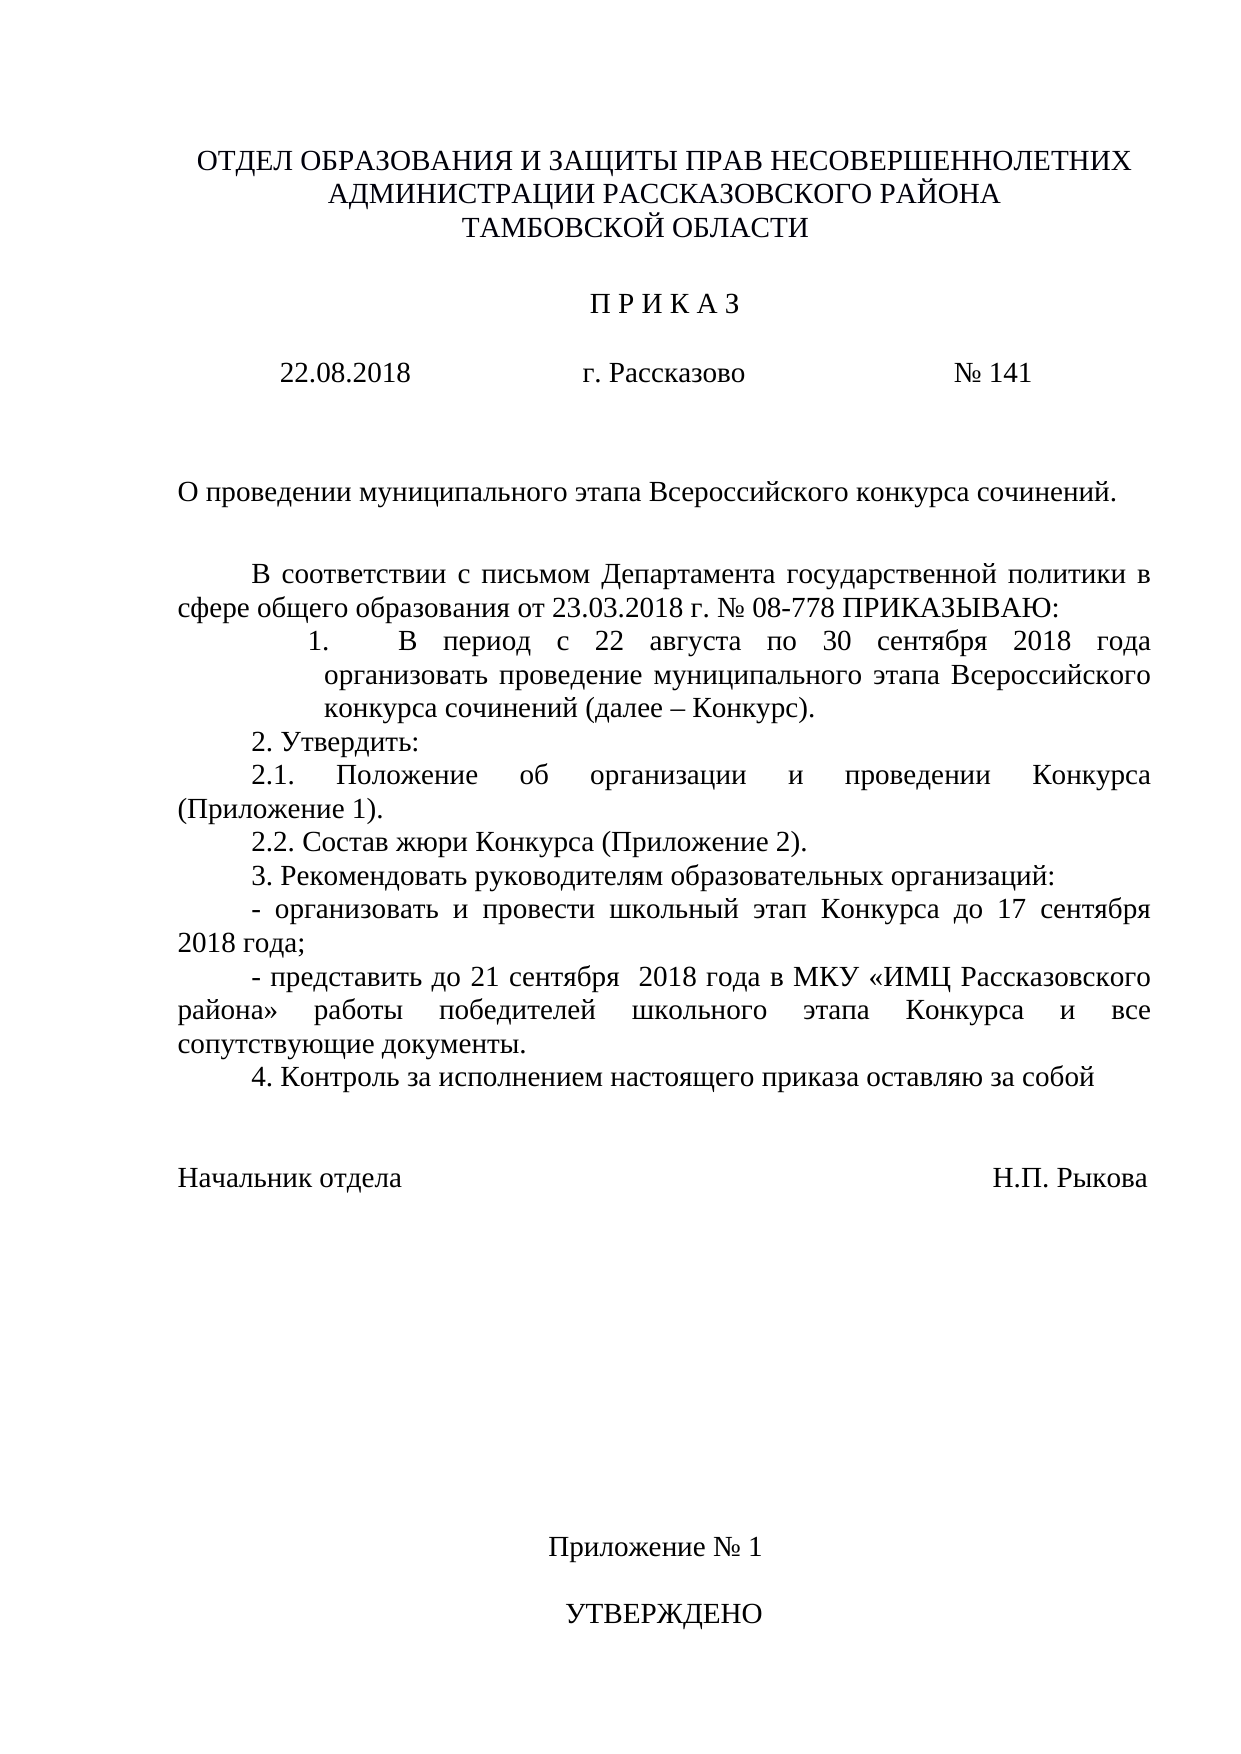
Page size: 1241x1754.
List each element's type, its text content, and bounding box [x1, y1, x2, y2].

text 2.2. Состав жюри Конкурса (Приложение 2). [177, 824, 1152, 858]
table_header 22.08.2018 [177, 344, 513, 481]
text П Р И К А З [177, 294, 1152, 319]
text - представить до 21 сентября 2018 года в МКУ «ИМЦ Рассказовского района» работы победителей школьного этапа Конкурса и все сопутствующие документы. [177, 959, 1152, 1059]
list В период с 22 августа по 30 сентября 2018 года организовать проведение муниципального этапа Всероссийского конкурса сочинений (далее – Конкурс). [233, 623, 1152, 724]
text О проведении муниципального этапа Всероссийского конкурса сочинений. [177, 481, 1152, 506]
text ОТДЕЛ ОБРАЗОВАНИЯ И ЗАЩИТЫ ПРАВ НЕСОВЕРШЕННОЛЕТНИХ [177, 143, 1152, 177]
table_header № 141 [823, 344, 1163, 481]
text 2.1. Положение об организации и проведении Конкурса (Приложение 1). [177, 757, 1152, 824]
table_header Приложение № 1 УТВЕРЖДЕНО [177, 1495, 774, 1636]
table_header г. Рассказово [513, 344, 823, 481]
text - организовать и провести школьный этап Конкурса до 17 сентября 2018 года; [177, 892, 1152, 959]
text 4. Контроль за исполнением настоящего приказа оставляю за собой [177, 1059, 1152, 1093]
text Начальник отдела Н.П. Рыкова [177, 1160, 1152, 1193]
text ТАМБОВСКОЙ ОБЛАСТИ [177, 210, 1152, 244]
text 3. Рекомендовать руководителям образовательных организаций: [177, 858, 1152, 892]
text В соответствии с письмом Департамента государственной политики в сфере общего образования от 23.03.2018 г. № 08-778 ПРИКАЗЫВАЮ: [177, 556, 1152, 623]
text АДМИНИСТРАЦИИ РАССКАЗОВСКОГО РАЙОНА [177, 177, 1152, 210]
text 2. Утвердить: [177, 724, 1152, 757]
